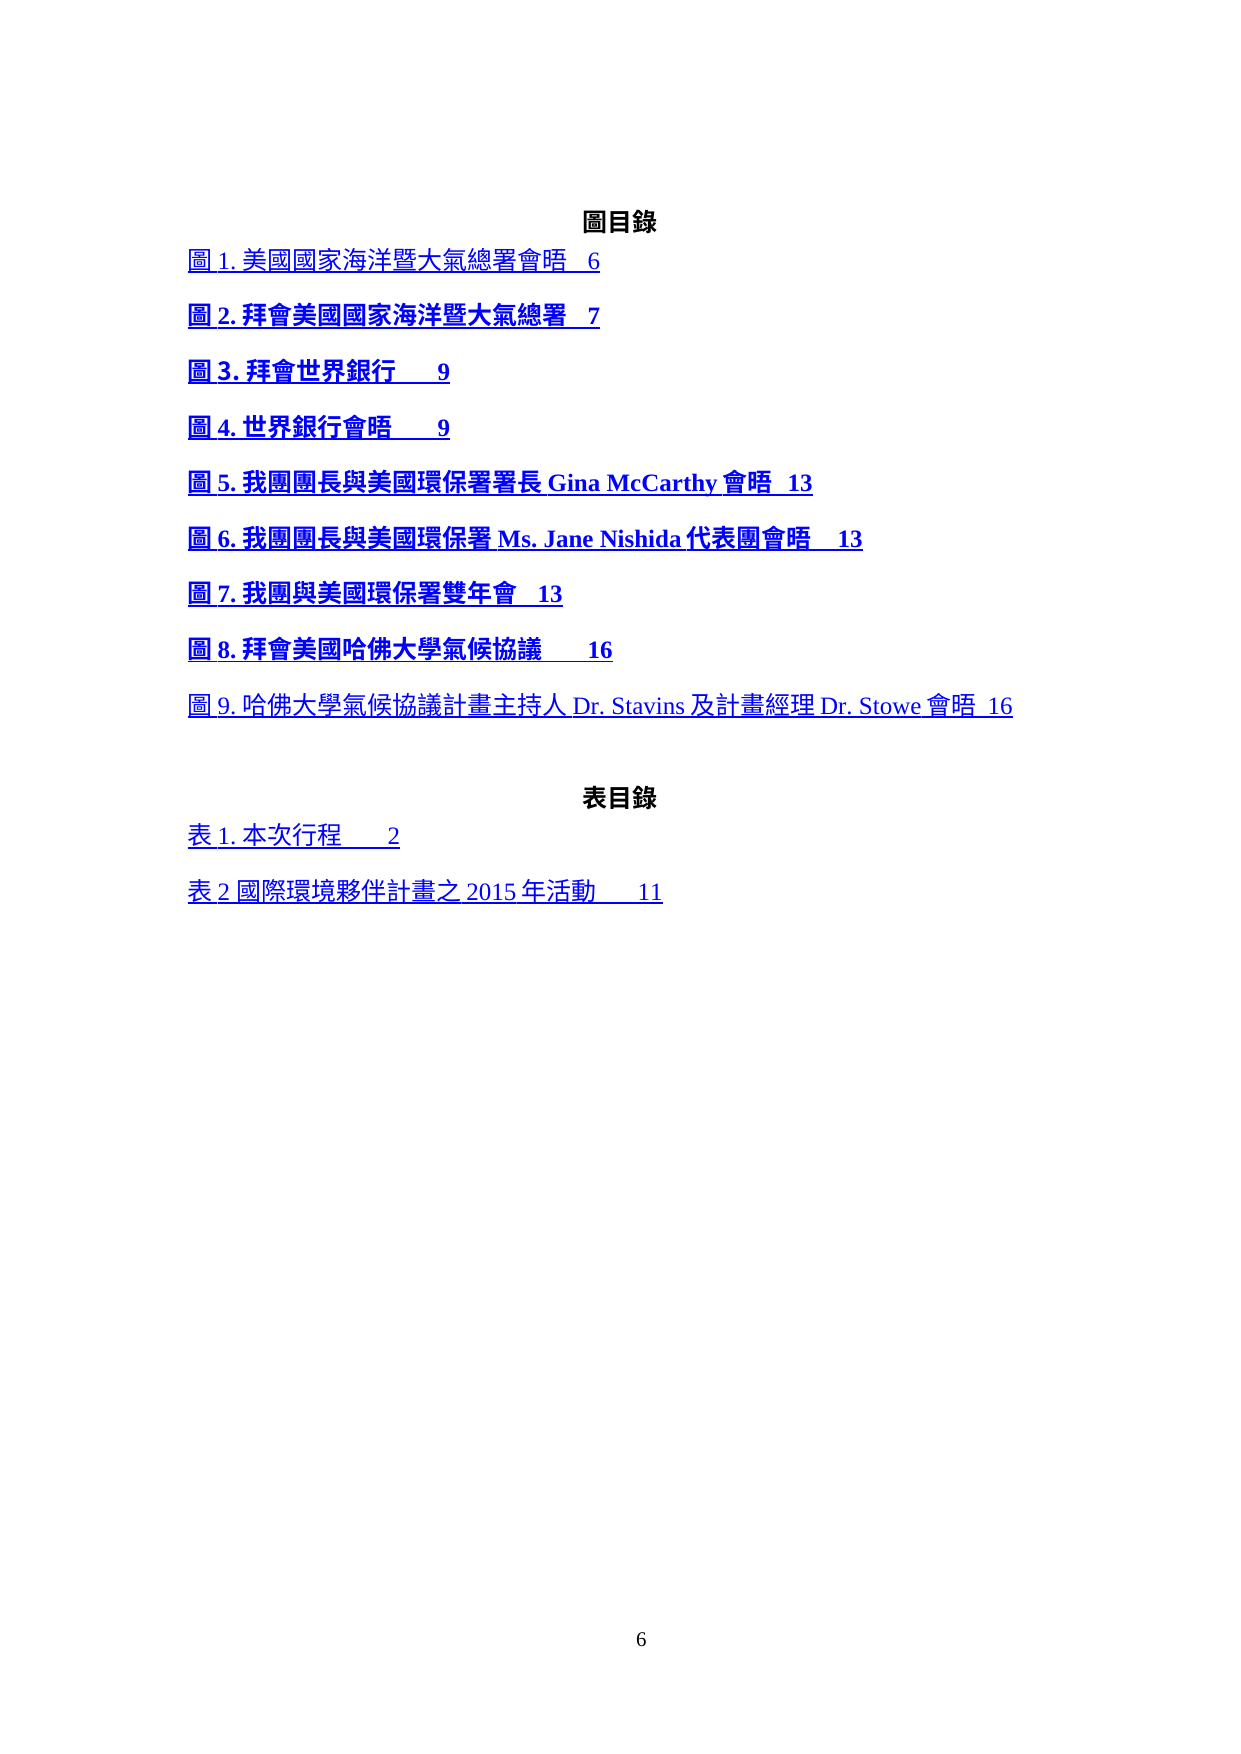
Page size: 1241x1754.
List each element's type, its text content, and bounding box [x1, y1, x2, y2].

text 圖9. 哈佛大學氣候協議計畫主持人Dr. Stavins及計畫經理Dr. Stowe會晤 16 [187, 684, 1053, 722]
text 圖6. 我團團長與美國環保署Ms. Jane Nishida代表團會晤 13 [187, 518, 1053, 555]
text 圖目錄 [187, 202, 1053, 239]
text 圖1. 美國國家海洋暨大氣總署會晤 6 [187, 239, 1053, 277]
text 圖5. 我團團長與美國環保署署長Gina McCarthy會晤 13 [187, 462, 1053, 499]
text 圖3. 拜會世界銀行 9 [187, 351, 1053, 388]
text 表目錄 [187, 778, 1053, 815]
text 表2 國際環境夥伴計畫之2015年活動 11 [187, 871, 1053, 908]
text 圖7. 我團與美國環保署雙年會 13 [187, 573, 1053, 611]
text 圖4. 世界銀行會晤 9 [187, 406, 1053, 444]
text 表1. 本次行程 2 [187, 815, 1053, 853]
text 圖8. 拜會美國哈佛大學氣候協議 16 [187, 629, 1053, 666]
text 圖2. 拜會美國國家海洋暨大氣總署 7 [187, 295, 1053, 333]
